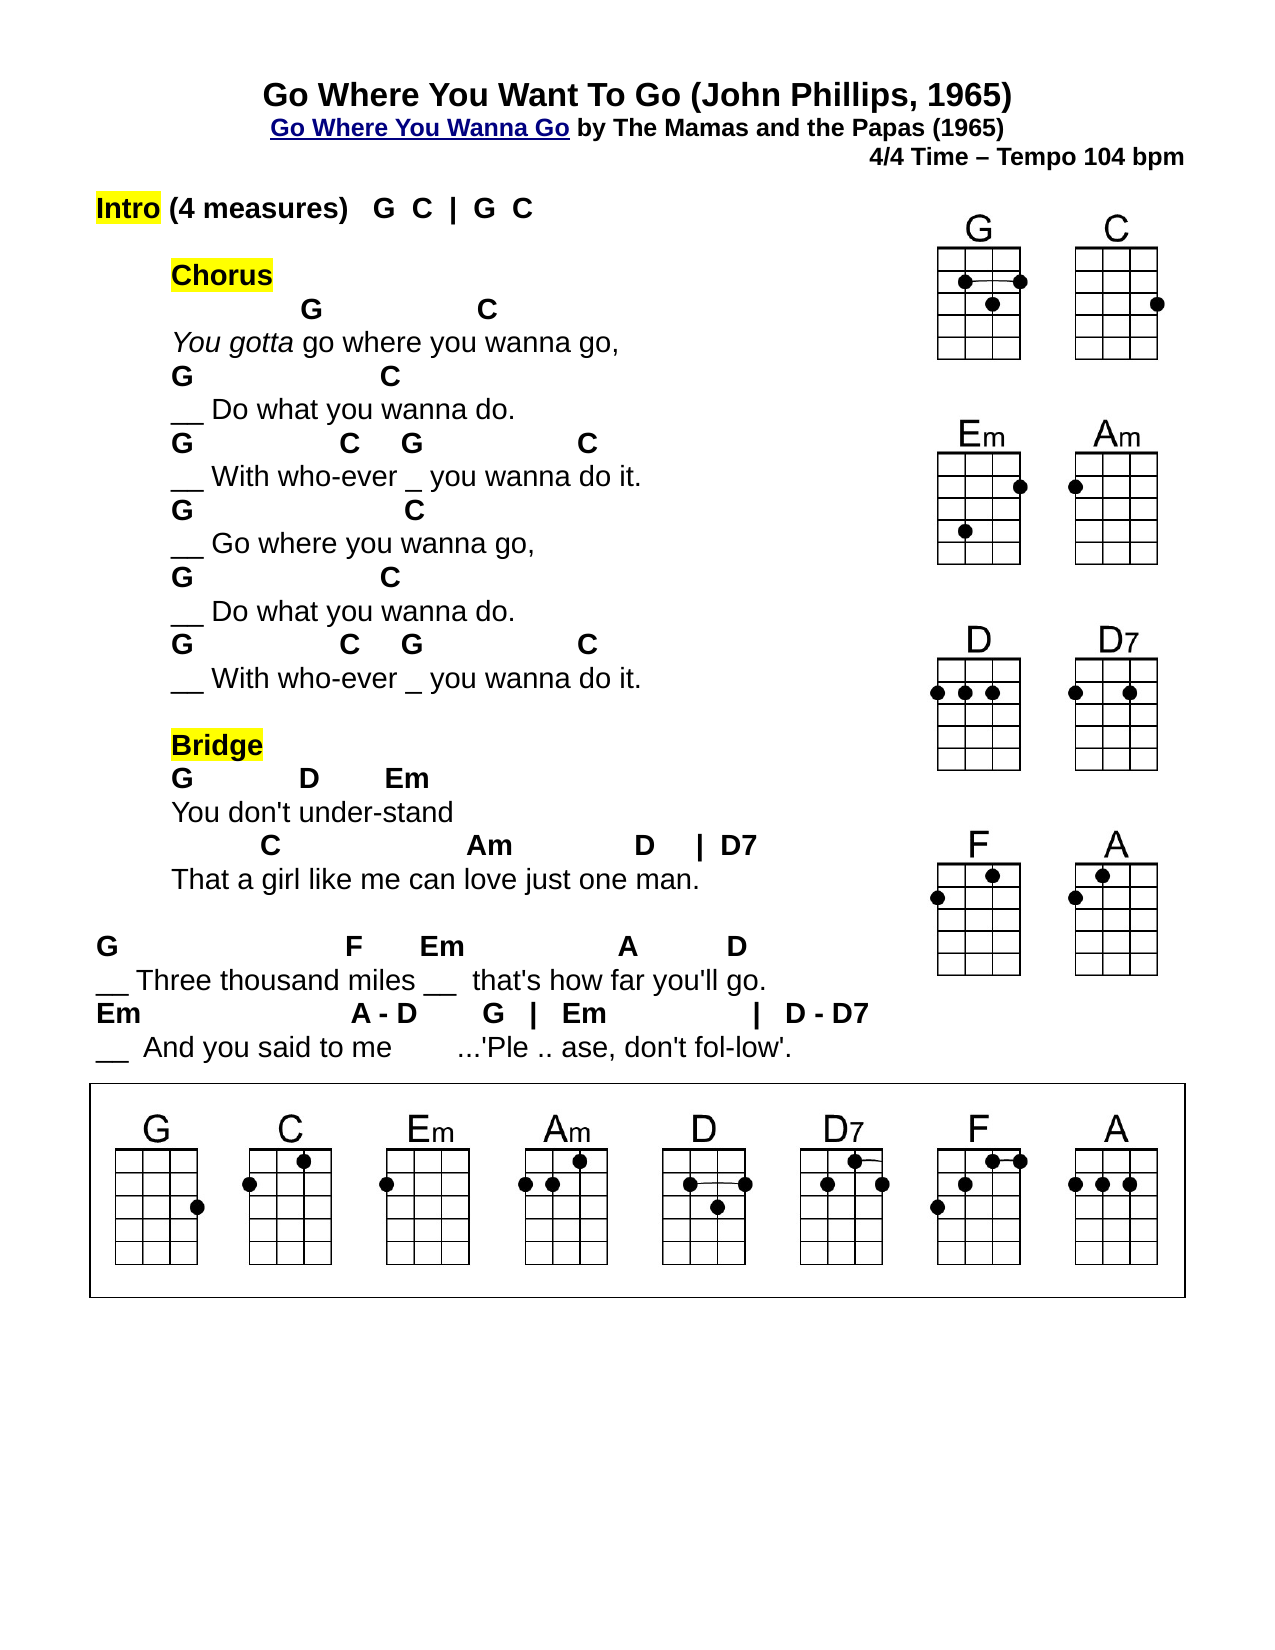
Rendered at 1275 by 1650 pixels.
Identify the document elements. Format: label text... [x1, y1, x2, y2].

table_cell [910, 596, 1047, 802]
table_cell [1047, 596, 1185, 802]
table_cell [1047, 1008, 1185, 1083]
table_cell [1047, 1084, 1184, 1297]
picture [1053, 396, 1179, 586]
text 4/4 Time – Tempo 104 bpm [90, 142, 1185, 171]
text Go Where You Wanna Go by The Mamas and the Papas (1965) [90, 113, 1185, 142]
text Go Where You Want To Go (John Phillips, 1965) [90, 75, 1185, 113]
picture [915, 1090, 1042, 1287]
picture [1053, 191, 1179, 381]
picture [503, 1090, 629, 1287]
table_header [1047, 185, 1185, 391]
table_cell [91, 1084, 222, 1297]
table_cell [910, 391, 1047, 596]
picture [93, 1090, 219, 1287]
table_cell [1047, 802, 1185, 1007]
table_cell [910, 802, 1047, 1007]
table_cell [635, 1084, 772, 1297]
table_cell [910, 1084, 1047, 1297]
table_cell [910, 1008, 1047, 1083]
picture [364, 1090, 491, 1287]
table_header Intro (4 measures) G C | G C Chorus G C You gotta go where you wanna go, G C __ Do what you wanna do. G C G C __ With who-ever _ you wanna do it. G C __ Go where you wanna go, G C __ Do what you wanna do. G C G C __ With who-ever _ you wanna do it. Bridge G D Em You don't under-stand C Am D | D7 That a girl like me can love just one man. G F Em A D __ Three thousand miles __ that's how far you'll go. Em A - D G | Em | D - D7 __ And you said to me ...'Ple .. ase, don't fol-low'. [90, 185, 910, 1083]
table_cell [1047, 391, 1185, 596]
picture [915, 396, 1042, 586]
picture [915, 602, 1042, 792]
table_header [910, 185, 1047, 391]
table_cell [222, 1084, 358, 1297]
picture [227, 1090, 353, 1287]
picture [778, 1090, 904, 1287]
table_cell [772, 1084, 910, 1297]
picture [1053, 807, 1179, 997]
picture [1053, 602, 1179, 792]
table_cell [359, 1084, 497, 1297]
picture [640, 1090, 767, 1287]
picture [915, 807, 1042, 997]
picture [1053, 1090, 1179, 1287]
picture [915, 191, 1042, 381]
table_cell [497, 1084, 635, 1297]
